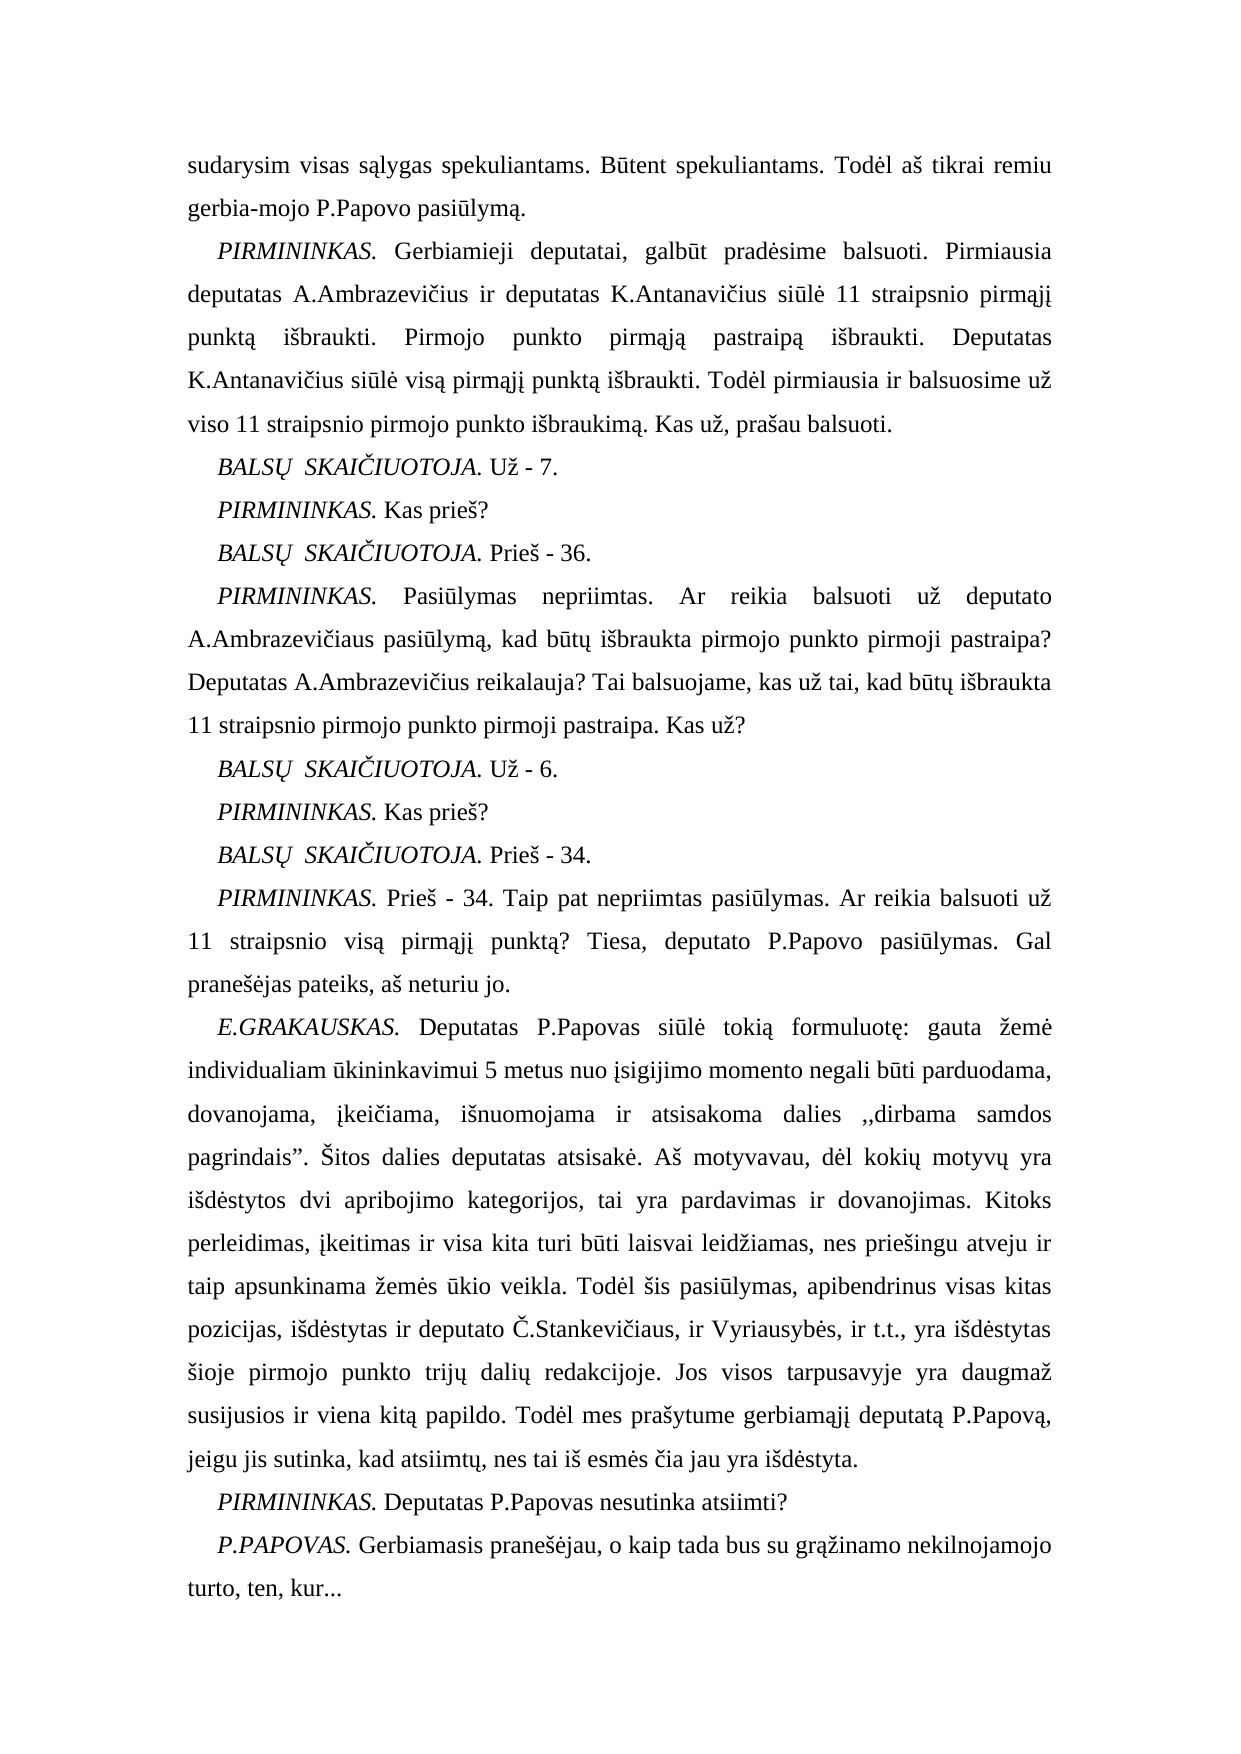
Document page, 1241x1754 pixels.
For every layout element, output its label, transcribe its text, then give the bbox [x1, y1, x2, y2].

text PIRMININKAS. Pasiūlymas nepriimtas. Ar reikia balsuoti už deputato A.Ambrazevičiaus pasiūlymą, kad būtų išbraukta pirmojo punkto pirmoji pastraipa? Deputatas A.Ambrazevičius reikalauja? Tai balsuojame, kas už tai, kad būtų išbraukta 11 straipsnio pirmojo punkto pirmoji pastraipa. Kas už? [187, 581, 1053, 739]
text BALSŲ SKAIČIUOTOJA. Prieš - 36. [187, 538, 1053, 567]
text PIRMININKAS. Kas prieš? [187, 797, 1053, 826]
text BALSŲ SKAIČIUOTOJA. Už - 7. [187, 452, 1053, 481]
text P.PAPOVAS. Gerbiamasis pranešėjau, o kaip tada bus su grąžinamo nekilnojamojo turto, ten, kur... [187, 1530, 1053, 1602]
text PIRMININKAS. Gerbiamieji deputatai, galbūt pradėsime balsuoti. Pirmiausia deputatas A.Ambrazevičius ir deputatas K.Antanavičius siūlė 11 straipsnio pirmąjį punktą išbraukti. Pirmojo punkto pirmąją pastraipą išbraukti. Deputatas K.Antanavičius siūlė visą pirmąjį punktą išbraukti. Todėl pirmiausia ir balsuosime už viso 11 straipsnio pirmojo punkto išbraukimą. Kas už, prašau balsuoti. [187, 236, 1053, 437]
text E.GRAKAUSKAS. Deputatas P.Papovas siūlė tokią formuluotę: gauta žemė individualiam ūkininkavimui 5 metus nuo įsigijimo momento negali būti parduodama, dovanojama, įkeičiama, išnuomojama ir atsisakoma dalies ,,dirbama samdos pagrindais”. Šitos dalies deputatas atsisakė. Aš motyvavau, dėl kokių motyvų yra išdėstytos dvi apribojimo kategorijos, tai yra pardavimas ir dovanojimas. Kitoks perleidimas, įkeitimas ir visa kita turi būti laisvai leidžiamas, nes priešingu atveju ir taip apsunkinama žemės ūkio veikla. Todėl šis pasiūlymas, apibendrinus visas kitas pozicijas, išdėstytas ir deputato Č.Stankevičiaus, ir Vyriausybės, ir t.t., yra išdėstytas šioje pirmojo punkto trijų dalių redakcijoje. Jos visos tarpusavyje yra daugmaž susijusios ir viena kitą papildo. Todėl mes prašytume gerbiamąjį deputatą P.Papovą, jeigu jis sutinka, kad atsiimtų, nes tai iš esmės čia jau yra išdėstyta. [187, 1012, 1053, 1472]
text sudarysim visas sąlygas spekuliantams. Būtent spekuliantams. Todėl aš tikrai remiu gerbia-mojo P.Papovo pasiūlymą. [187, 150, 1053, 222]
text PIRMININKAS. Prieš - 34. Taip pat nepriimtas pasiūlymas. Ar reikia balsuoti už 11 straipsnio visą pirmąjį punktą? Tiesa, deputato P.Papovo pasiūlymas. Gal pranešėjas pateiks, aš neturiu jo. [187, 883, 1053, 998]
text PIRMININKAS. Kas prieš? [187, 495, 1053, 524]
text PIRMININKAS. Deputatas P.Papovas nesutinka atsiimti? [187, 1487, 1053, 1516]
text BALSŲ SKAIČIUOTOJA. Už - 6. [187, 754, 1053, 782]
text BALSŲ SKAIČIUOTOJA. Prieš - 34. [187, 840, 1053, 869]
